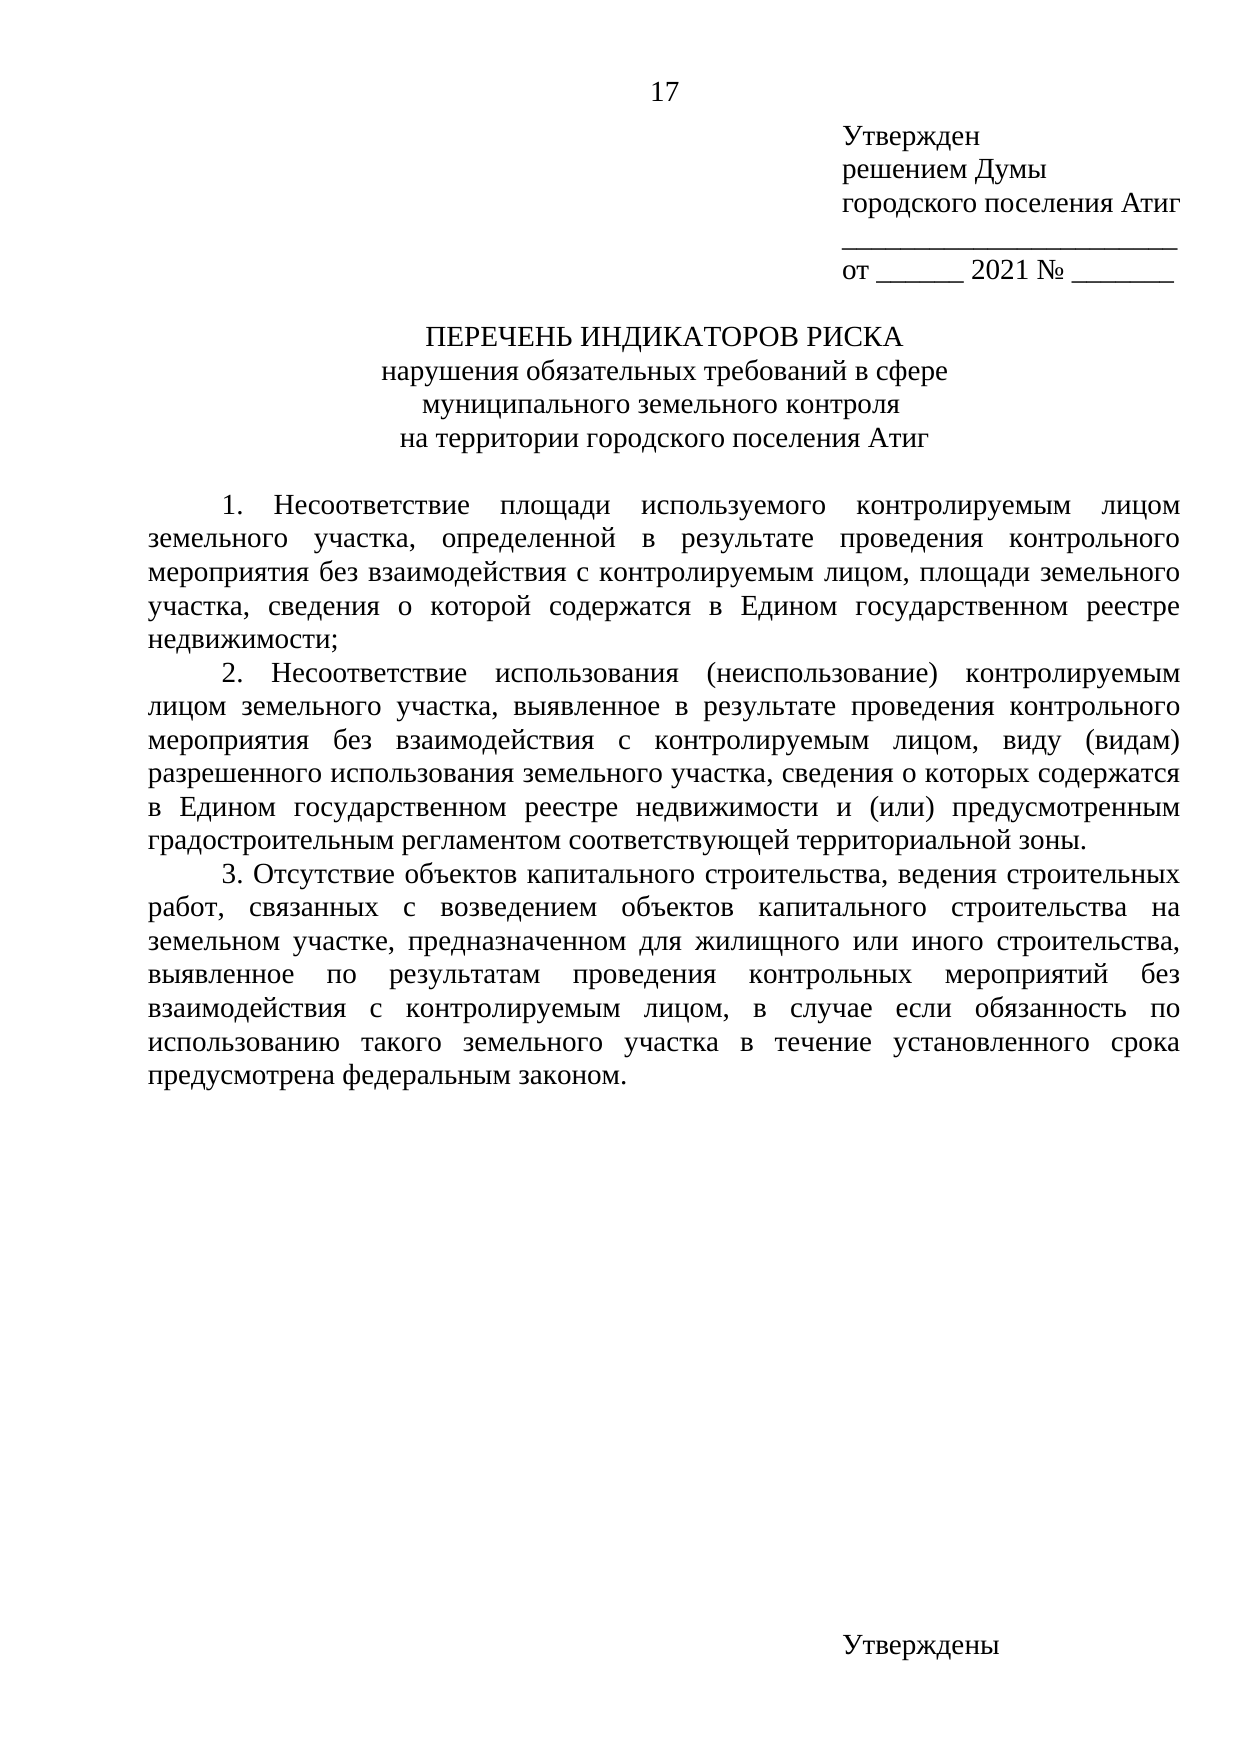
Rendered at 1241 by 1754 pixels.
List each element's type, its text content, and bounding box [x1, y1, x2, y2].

text Утвержден [842, 118, 1181, 152]
text Утверждены [842, 1627, 1181, 1661]
text 3. Отсутствие объектов капитального строительства, ведения строительных работ, связанных с возведением объектов капитального строительства на земельном участке, предназначенном для жилищного или иного строительства, выявленное по результатам проведения контрольных мероприятий без взаимодействия с контролируемым лицом, в случае если обязанность по использованию такого земельного участка в течение установленного срока предусмотрена федеральным законом. [148, 856, 1181, 1091]
text городского поселения Атиг [842, 185, 1181, 219]
text на территории городского поселения Атиг [148, 420, 1181, 453]
text нарушения обязательных требований в сфере [148, 353, 1181, 386]
text муниципального земельного контроля [148, 386, 1181, 420]
text 2. Несоответствие использования (неиспользование) контролируемым лицом земельного участка, выявленное в результате проведения контрольного мероприятия без взаимодействия с контролируемым лицом, виду (видам) разрешенного использования земельного участка, сведения о которых содержатся в Едином государственном реестре недвижимости и (или) предусмотренным градостроительным регламентом соответствующей территориальной зоны. [148, 655, 1181, 856]
text решением Думы [842, 152, 1181, 185]
text _______________________ [842, 219, 1181, 252]
text 1. Несоответствие площади используемого контролируемым лицом земельного участка, определенной в результате проведения контрольного мероприятия без взаимодействия с контролируемым лицом, площади земельного участка, сведения о которой содержатся в Едином государственном реестре недвижимости; [148, 487, 1181, 655]
text ПЕРЕЧЕНЬ ИНДИКАТОРОВ РИСКА [148, 319, 1181, 353]
text от ______ 2021 № _______ [842, 252, 1181, 286]
